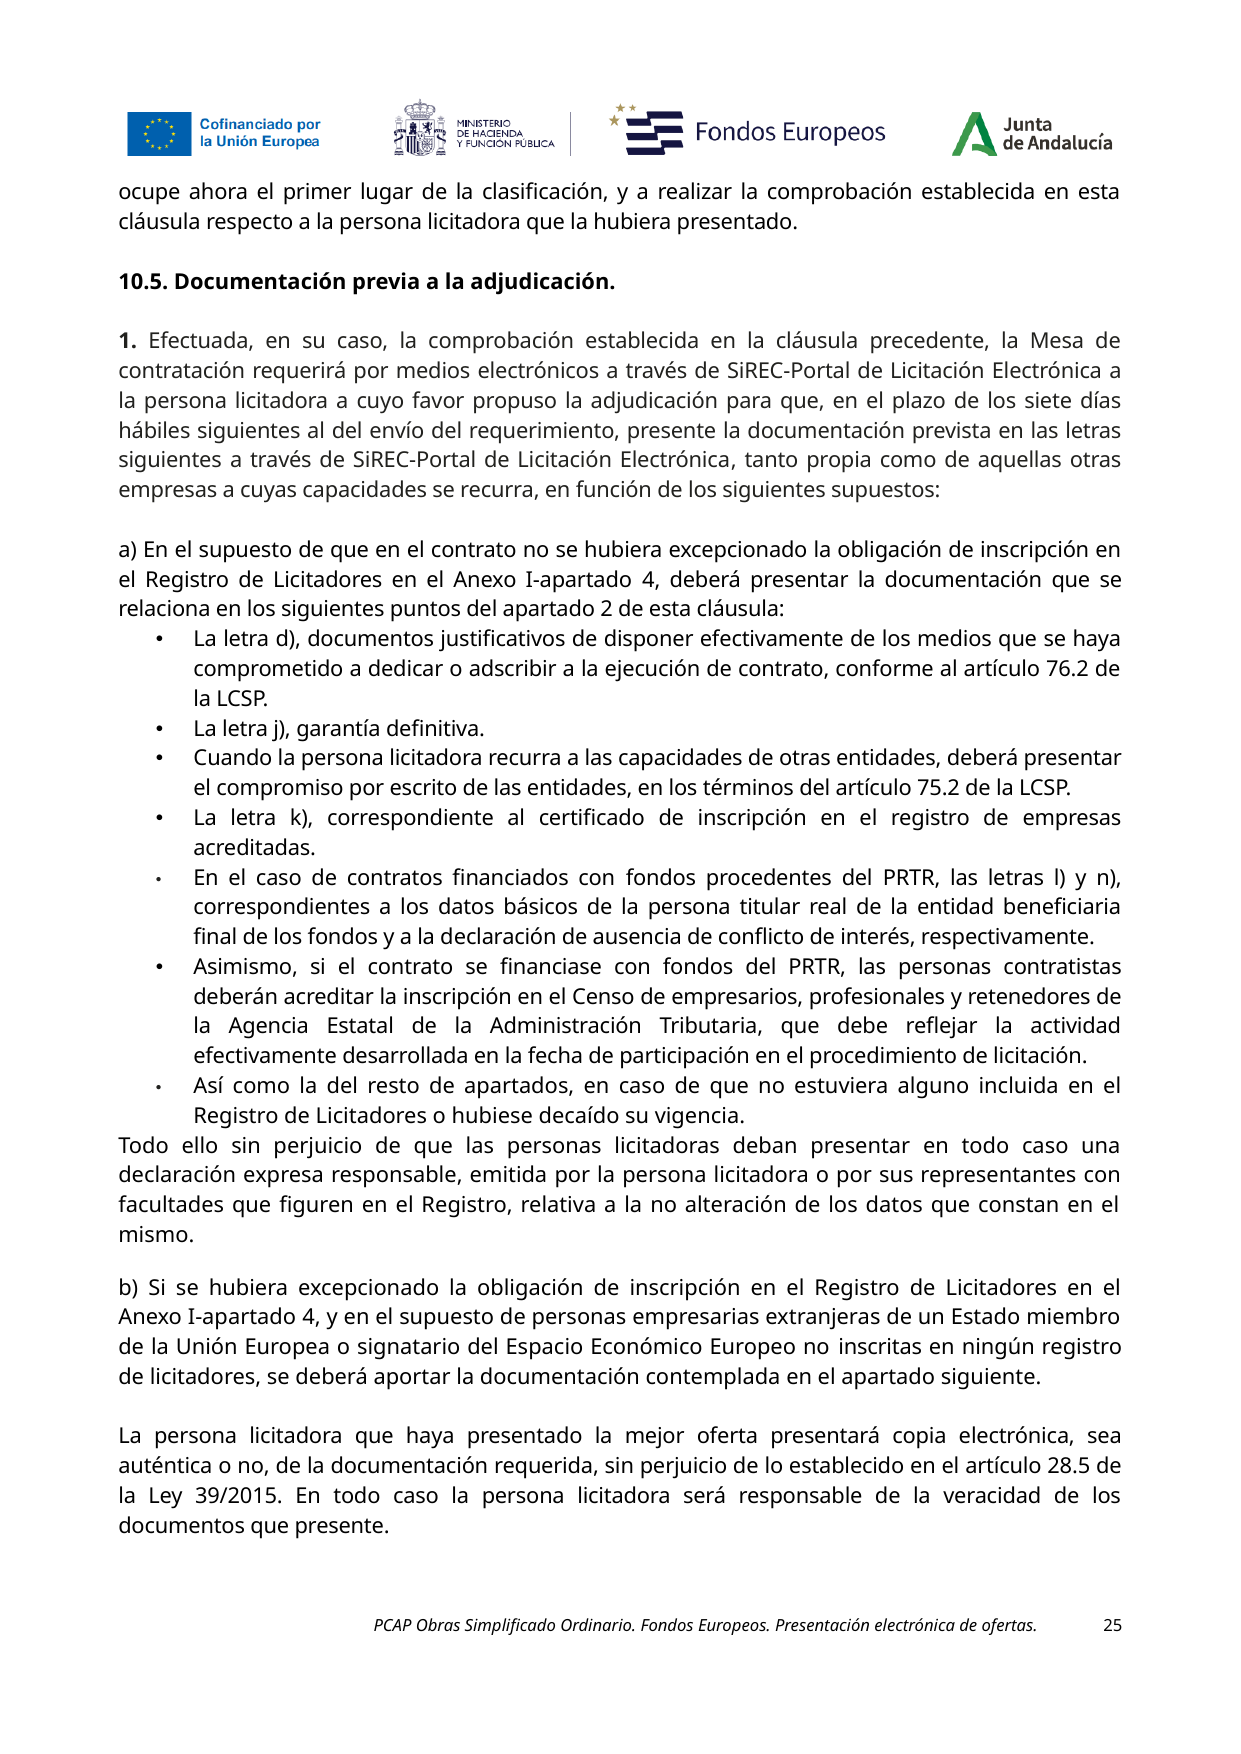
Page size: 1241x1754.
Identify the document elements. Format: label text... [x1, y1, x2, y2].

list Así como la del resto de apartados, en caso de que no estuviera alguno incluida en el Registro de Licitadores o hubiese decaído su vigencia. [156, 1070, 1122, 1130]
list La letra j), garantía definitiva. [156, 713, 1122, 742]
picture [118, 88, 1123, 163]
list Cuando la persona licitadora recurra a las capacidades de otras entidades, deberá presentar el compromiso por escrito de las entidades, en los términos del artículo 75.2 de la LCSP. [156, 742, 1122, 802]
text 1. Efectuada, en su caso, la comprobación establecida en la cláusula precedente, la Mesa de contratación requerirá por medios electrónicos a través de SiREC-Portal de Licitación Electrónica a la persona licitadora a cuyo favor propuso la adjudicación para que, en el plazo de los siete días hábiles siguientes al del envío del requerimiento, presente la documentación prevista en las letras siguientes a través de SiREC-Portal de Licitación Electrónica, tanto propia como de aquellas otras empresas a cuyas capacidades se recurra, en función de los siguientes supuestos: [118, 325, 1122, 504]
list La persona licitadora que haya presentado la mejor oferta presentará copia electrónica, sea auténtica o no, de la documentación requerida, sin perjuicio de lo establecido en el artículo 28.5 de la Ley 39/2015. En todo caso la persona licitadora será responsable de la veracidad de los documentos que presente. [83, 1421, 1122, 1540]
list La letra k), correspondiente al certificado de inscripción en el registro de empresas acreditadas. [156, 802, 1122, 862]
list Todo ello sin perjuicio de que las personas licitadoras deban presentar en todo caso una declaración expresa responsable, emitida por la persona licitadora o por sus representantes con facultades que figuren en el Registro, relativa a la no alteración de los datos que constan en el mismo. [83, 1130, 1122, 1249]
list En el caso de contratos financiados con fondos procedentes del PRTR, las letras l) y n), correspondientes a los datos básicos de la persona titular real de la entidad beneficiaria final de los fondos y a la declaración de ausencia de conflicto de interés, respectivamente. [156, 862, 1122, 951]
text a) En el supuesto de que en el contrato no se hubiera excepcionado la obligación de inscripción en el Registro de Licitadores en el Anexo I-apartado 4, deberá presentar la documentación que se relaciona en los siguientes puntos del apartado 2 de esta cláusula: [118, 534, 1122, 623]
list b) Si se hubiera excepcionado la obligación de inscripción en el Registro de Licitadores en el Anexo I-apartado 4, y en el supuesto de personas empresarias extranjeras de un Estado miembro de la Unión Europea o signatario del Espacio Económico Europeo no inscritas en ningún registro de licitadores, se deberá aportar la documentación contemplada en el apartado siguiente. [83, 1272, 1122, 1391]
list La letra d), documentos justificativos de disponer efectivamente de los medios que se haya comprometido a dedicar o adscribir a la ejecución de contrato, conforme al artículo 76.2 de la LCSP. [156, 623, 1122, 713]
text ocupe ahora el primer lugar de la clasificación, y a realizar la comprobación establecida en esta cláusula respecto a la persona licitadora que la hubiera presentado. [118, 176, 1122, 236]
subtitle 10.5. Documentación previa a la adjudicación. [118, 266, 1122, 296]
list Asimismo, si el contrato se financiase con fondos del PRTR, las personas contratistas deberán acreditar la inscripción en el Censo de empresarios, profesionales y retenedores de la Agencia Estatal de la Administración Tributaria, que debe reflejar la actividad efectivamente desarrollada en la fecha de participación en el procedimiento de licitación. [156, 951, 1122, 1070]
